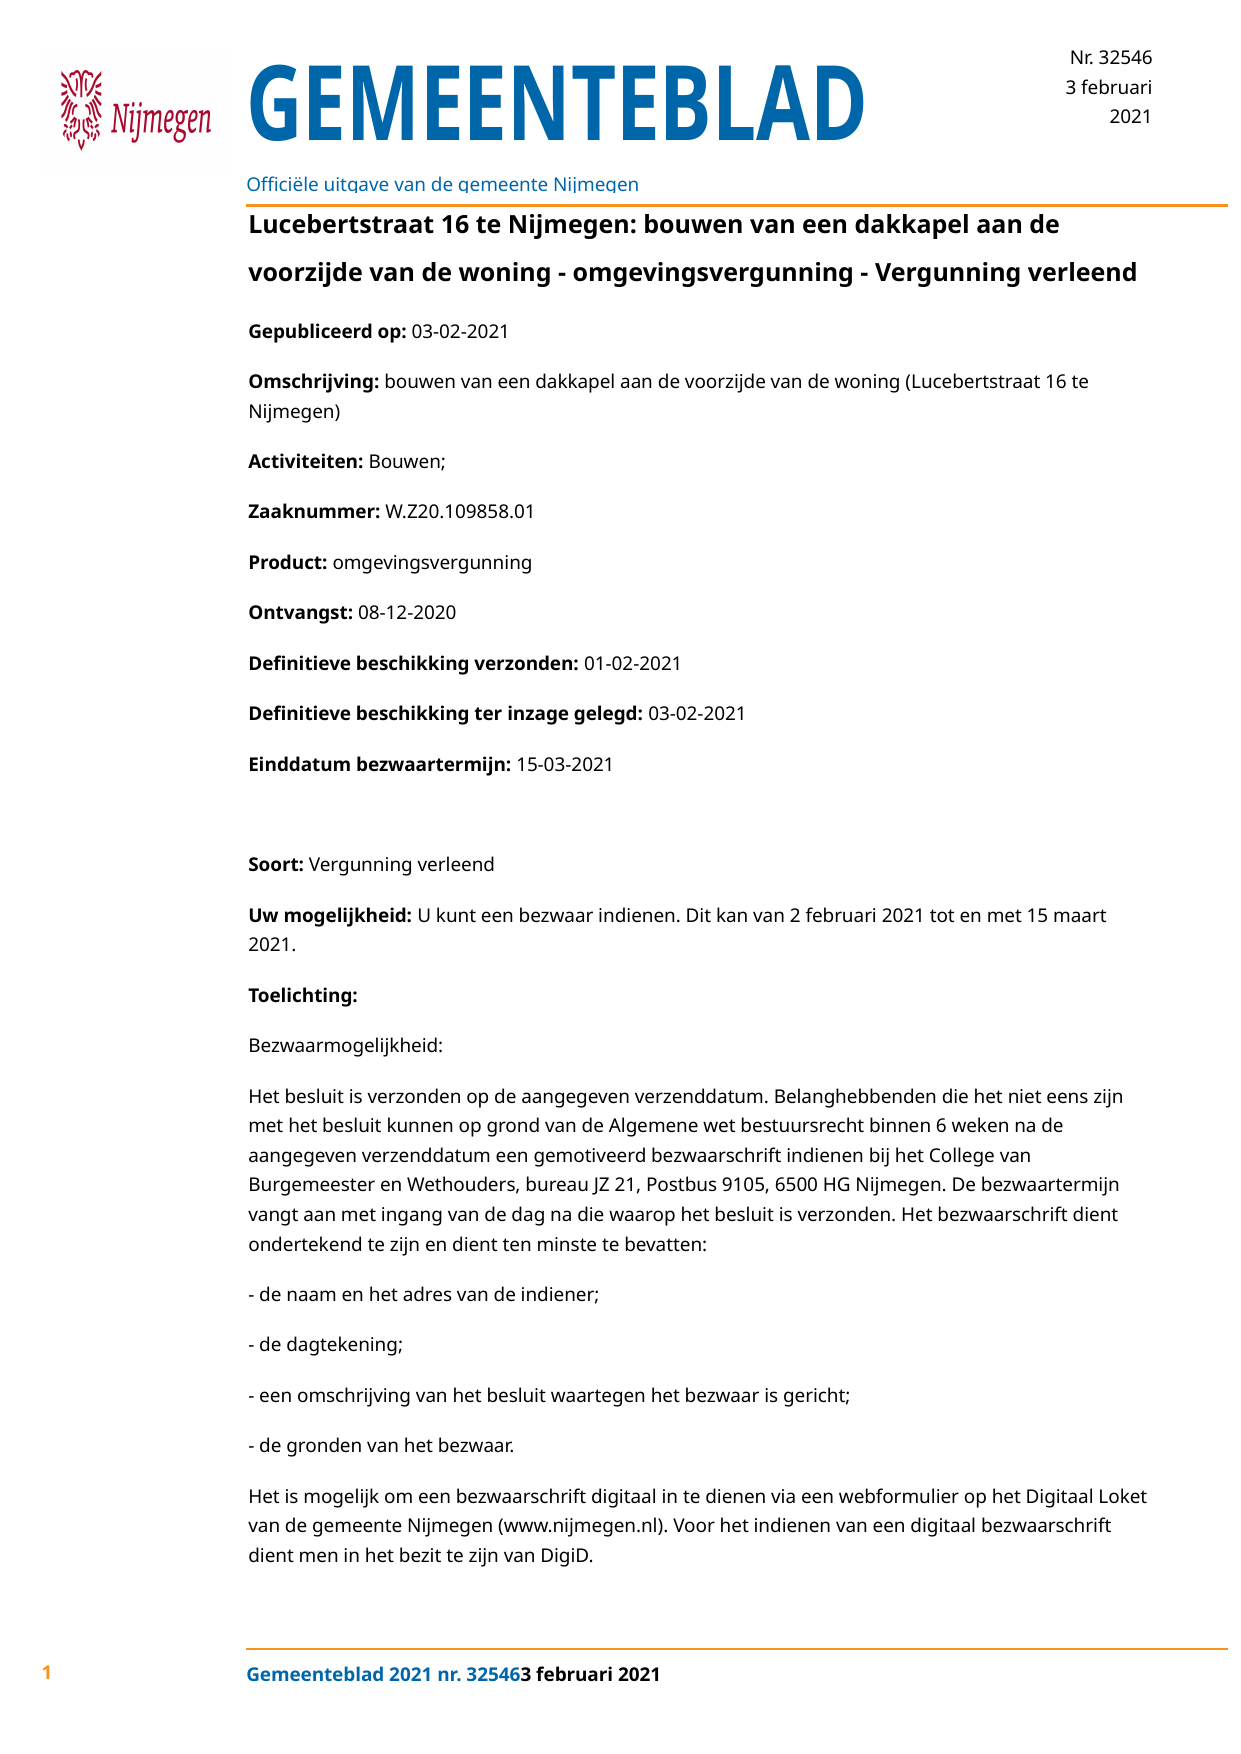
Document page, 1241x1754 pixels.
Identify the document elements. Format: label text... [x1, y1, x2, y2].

text Bezwaarmogelijkheid: [248, 1032, 1152, 1058]
text - de gronden van het bezwaar. [248, 1432, 1152, 1458]
text Uw mogelijkheid: U kunt een bezwaar indienen. Dit kan van 2 februari 2021 tot en met 15 maart 2021. [248, 902, 1152, 957]
text Gepubliceerd op: 03-02-2021 [248, 318, 1152, 344]
text Zaaknummer: W.Z20.109858.01 [248, 499, 1152, 524]
text Omschrijving: bouwen van een dakkapel aan de voorzijde van de woning (Lucebertstraat 16 te Nijmegen) [248, 368, 1152, 424]
text Einddatum bezwaartermijn: 15-03-2021 [248, 751, 1152, 777]
text Definitieve beschikking ter inzage gelegd: 03-02-2021 [248, 700, 1152, 726]
text Ontvangst: 08-12-2020 [248, 599, 1152, 625]
text Het is mogelijk om een bezwaarschrift digitaal in te dienen via een webformulier op het Digitaal Loket van de gemeente Nijmegen (www.nijmegen.nl). Voor het indienen van een digitaal bezwaarschrift dient men in het bezit te zijn van DigiD. [248, 1483, 1152, 1568]
text Definitieve beschikking verzonden: 01-02-2021 [248, 650, 1152, 676]
picture [41, 47, 231, 172]
text - de naam en het adres van de indiener; [248, 1281, 1152, 1307]
text Activiteiten: Bouwen; [248, 448, 1152, 474]
text Soort: Vergunning verleend [248, 852, 1152, 877]
text Toelichting: [248, 982, 1152, 1008]
text Het besluit is verzonden op de aangegeven verzenddatum. Belanghebbenden die het niet eens zijn met het besluit kunnen op grond van de Algemene wet bestuursrecht binnen 6 weken na de aangegeven verzenddatum een gemotiveerd bezwaarschrift indienen bij het College van Burgemeester en Wethouders, bureau JZ 21, Postbus 9105, 6500 HG Nijmegen. De bezwaartermijn vangt aan met ingang van de dag na die waarop het besluit is verzonden. Het bezwaarschrift dient ondertekend te zijn en dient ten minste te bevatten: [248, 1083, 1152, 1257]
text Product: omgevingsvergunning [248, 549, 1152, 575]
text - een omschrijving van het besluit waartegen het bezwaar is gericht; [248, 1382, 1152, 1408]
text - de dagtekening; [248, 1332, 1152, 1357]
text Lucebertstraat 16 te Nijmegen: bouwen van een dakkapel aan de voorzijde van de woning - omgevingsvergunning - Vergunning verleend [248, 207, 1152, 288]
